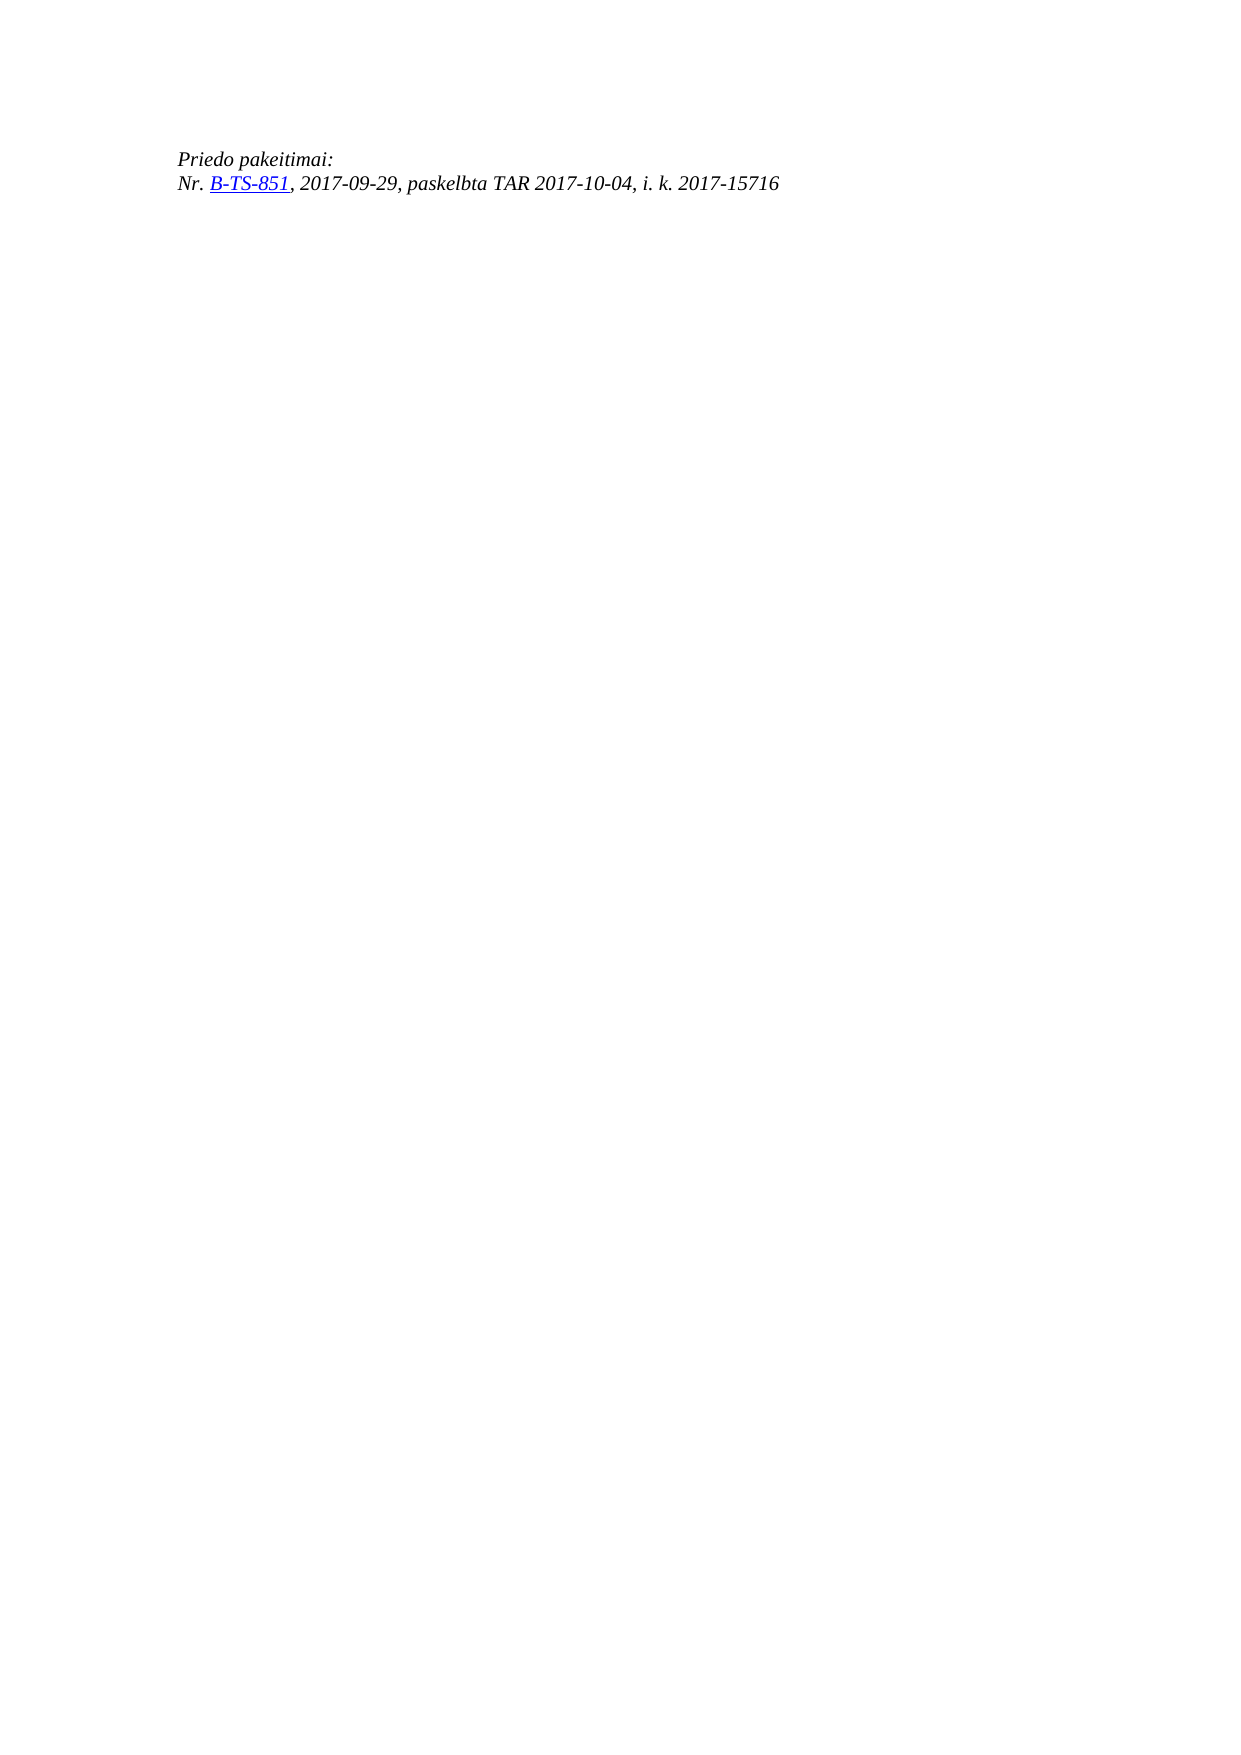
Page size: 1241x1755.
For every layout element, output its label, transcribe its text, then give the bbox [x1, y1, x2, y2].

text Nr. B-TS-851, 2017-09-29, paskelbta TAR 2017-10-04, i. k. 2017-15716 [177, 171, 1181, 195]
text Priedo pakeitimai: [177, 147, 1181, 171]
